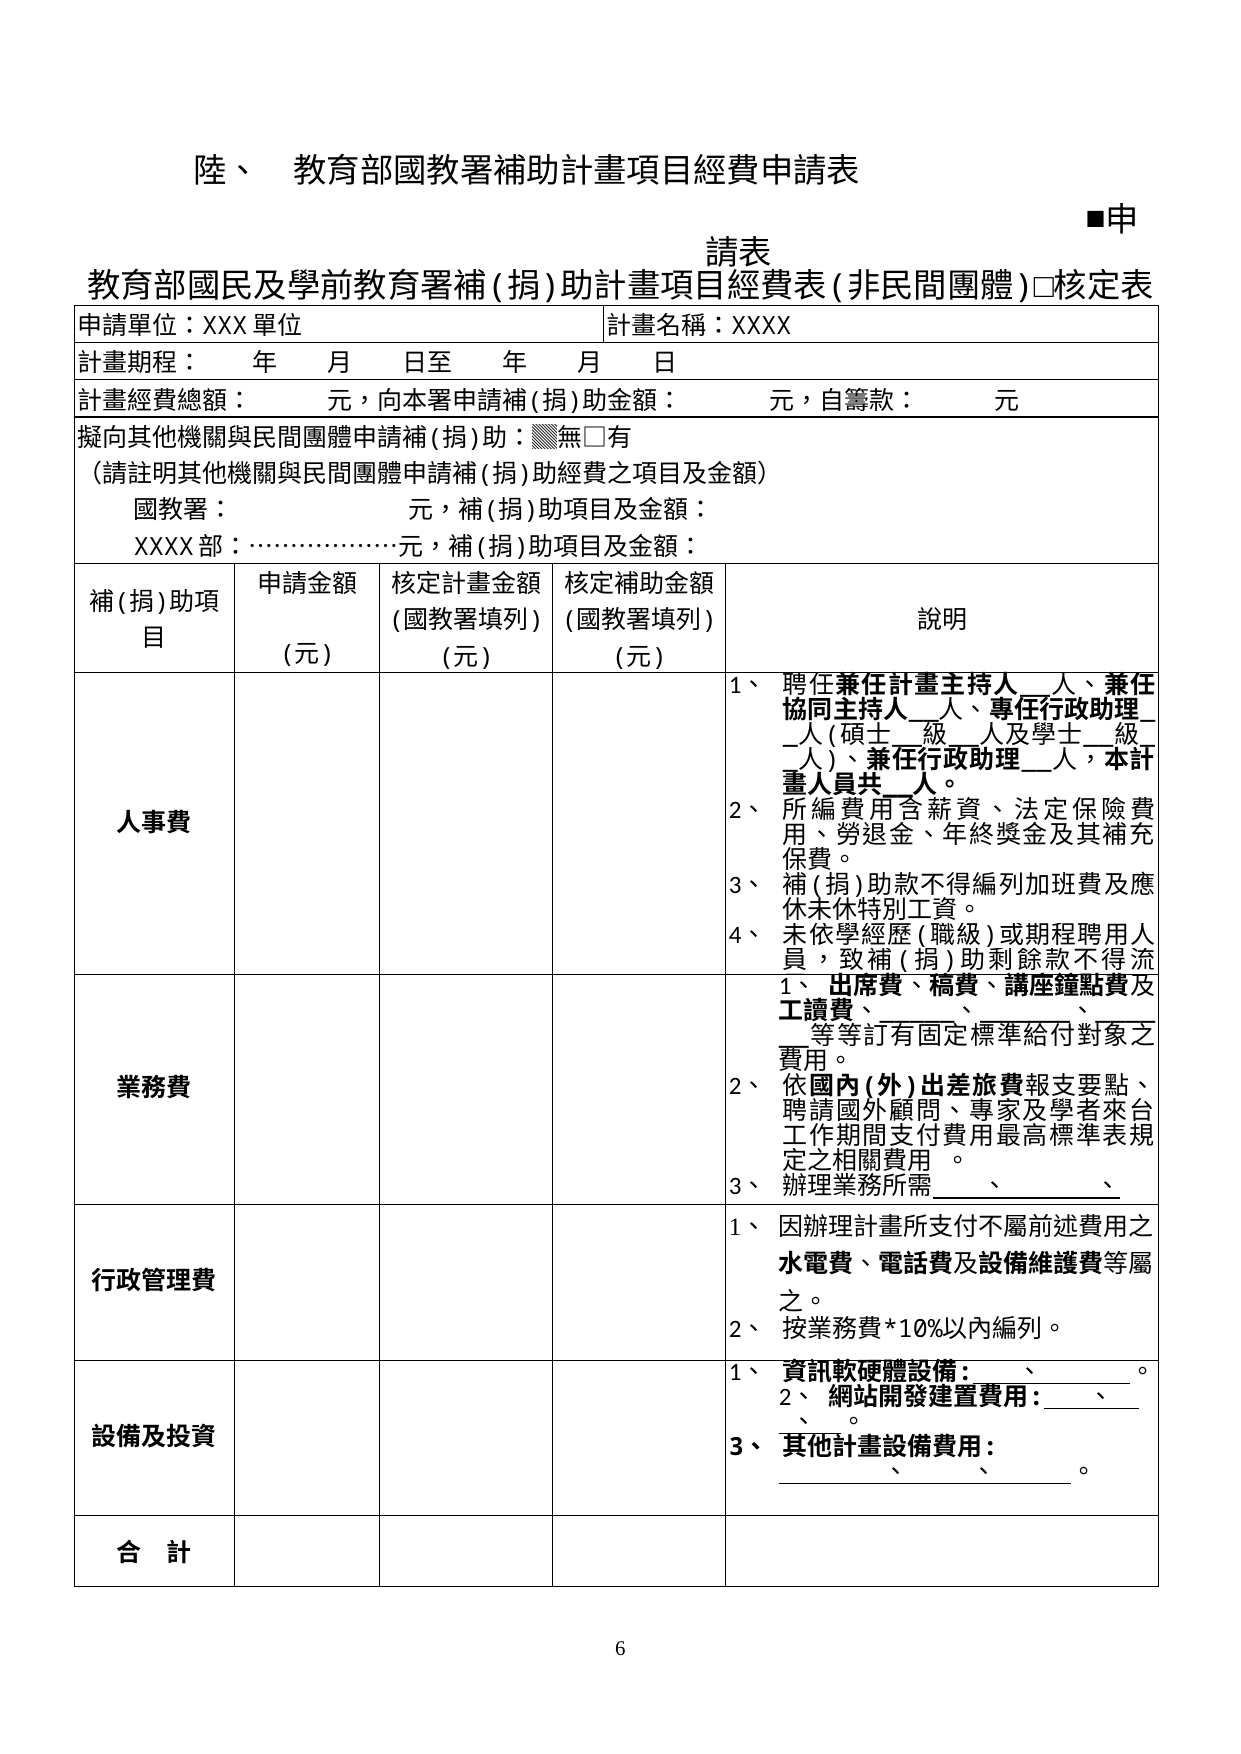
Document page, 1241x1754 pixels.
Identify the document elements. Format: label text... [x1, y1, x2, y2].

table_cell 人事費 [75, 673, 234, 974]
table_cell 資訊軟硬體設備: 、 。 網站開發建置費用: 、 、 。 其他計畫設備費用: 、 、 。 [726, 1361, 1158, 1515]
table_cell 教育部國民及學前教育署補(捐)助計畫項目經費表(非民間團體)□核定表 [74, 271, 1166, 304]
table_cell [380, 673, 552, 974]
table_cell [235, 1361, 379, 1515]
table_cell 補(捐)助項目 [75, 564, 234, 672]
table_cell [235, 1516, 379, 1586]
table_cell [1159, 672, 1166, 974]
table_cell [553, 1205, 725, 1359]
table_cell [1159, 563, 1166, 672]
table_cell 設備及投資 [75, 1361, 234, 1515]
table_header ■申請表 [703, 205, 1166, 271]
table_cell [380, 1361, 552, 1515]
table_cell [553, 673, 725, 974]
table_cell [1159, 305, 1166, 342]
table_cell 行政管理費 [75, 1205, 234, 1359]
table_header [380, 205, 501, 271]
table_cell 說明 [726, 564, 1158, 672]
table_cell 核定計畫金額(國教署填列) (元) [380, 564, 552, 672]
table_cell [1159, 1360, 1166, 1515]
table_cell 計畫期程： 年 月 日至 年 月 日 [75, 343, 1158, 379]
table_cell [553, 975, 725, 1204]
table_cell [1159, 416, 1166, 562]
table_cell 申請單位：XXX單位 [75, 306, 603, 342]
table_cell [380, 1205, 552, 1359]
list 教育部國教署補助計畫項目經費申請表 [193, 144, 1122, 192]
table_cell [235, 673, 379, 974]
table_cell 出席費、稿費、講座鐘點費及工讀費、_____、______、______等等訂有固定標準給付對象之費用。 依國內(外)出差旅費報支要點、聘請國外顧問、專家及學者來台工作期間支付費用最高標準表規定之相關費用 。 辦理業務所需 、 、 、 、 。 [726, 975, 1158, 1204]
table_cell [1159, 1515, 1166, 1586]
table_cell [1159, 1204, 1166, 1359]
table_header [74, 205, 379, 271]
table_cell 業務費 [75, 975, 234, 1204]
table_header [501, 205, 702, 271]
table_cell 因辦理計畫所支付不屬前述費用之水電費、電話費及設備維護費等屬之。 按業務費*10%以內編列。 [726, 1205, 1158, 1359]
table_cell [1159, 379, 1166, 416]
table_cell [235, 1205, 379, 1359]
table_cell [553, 1361, 725, 1515]
table_cell [235, 975, 379, 1204]
table_cell [1159, 974, 1166, 1204]
table_cell [726, 1516, 1158, 1586]
table_cell 計畫名稱：XXXX [604, 306, 1158, 342]
table_cell 核定補助金額 (國教署填列) (元) [553, 564, 725, 672]
table_cell [380, 975, 552, 1204]
table_cell 聘任兼任計畫主持人__人、兼任協同主持人__人、專任行政助理__人(碩士__級__人及學士__級__人)、兼任行政助理__人，本計畫人員共__人。 所編費用含薪資、法定保險費用、勞退金、年終獎金及其補充保費。 補(捐)助款不得編列加班費及應休未休特別工資。 未依學經歷(職級)或期程聘用人員，致補(捐)助剩餘款不得流用。 [726, 673, 1158, 974]
table_cell [1159, 342, 1166, 379]
table_cell 擬向其他機關與民間團體申請補(捐)助：▓無□有 （請註明其他機關與民間團體申請補(捐)助經費之項目及金額） 國教署： 元，補(捐)助項目及金額： XXXX部：………………元，補(捐)助項目及金額： [75, 418, 1158, 562]
table_cell [553, 1516, 725, 1586]
table_cell 計畫經費總額： 元，向本署申請補(捐)助金額： 元，自籌款： 元 [75, 380, 1158, 416]
table_cell 申請金額 (元) [235, 564, 379, 672]
table_cell 合 計 [75, 1516, 234, 1586]
table_cell [380, 1516, 552, 1586]
